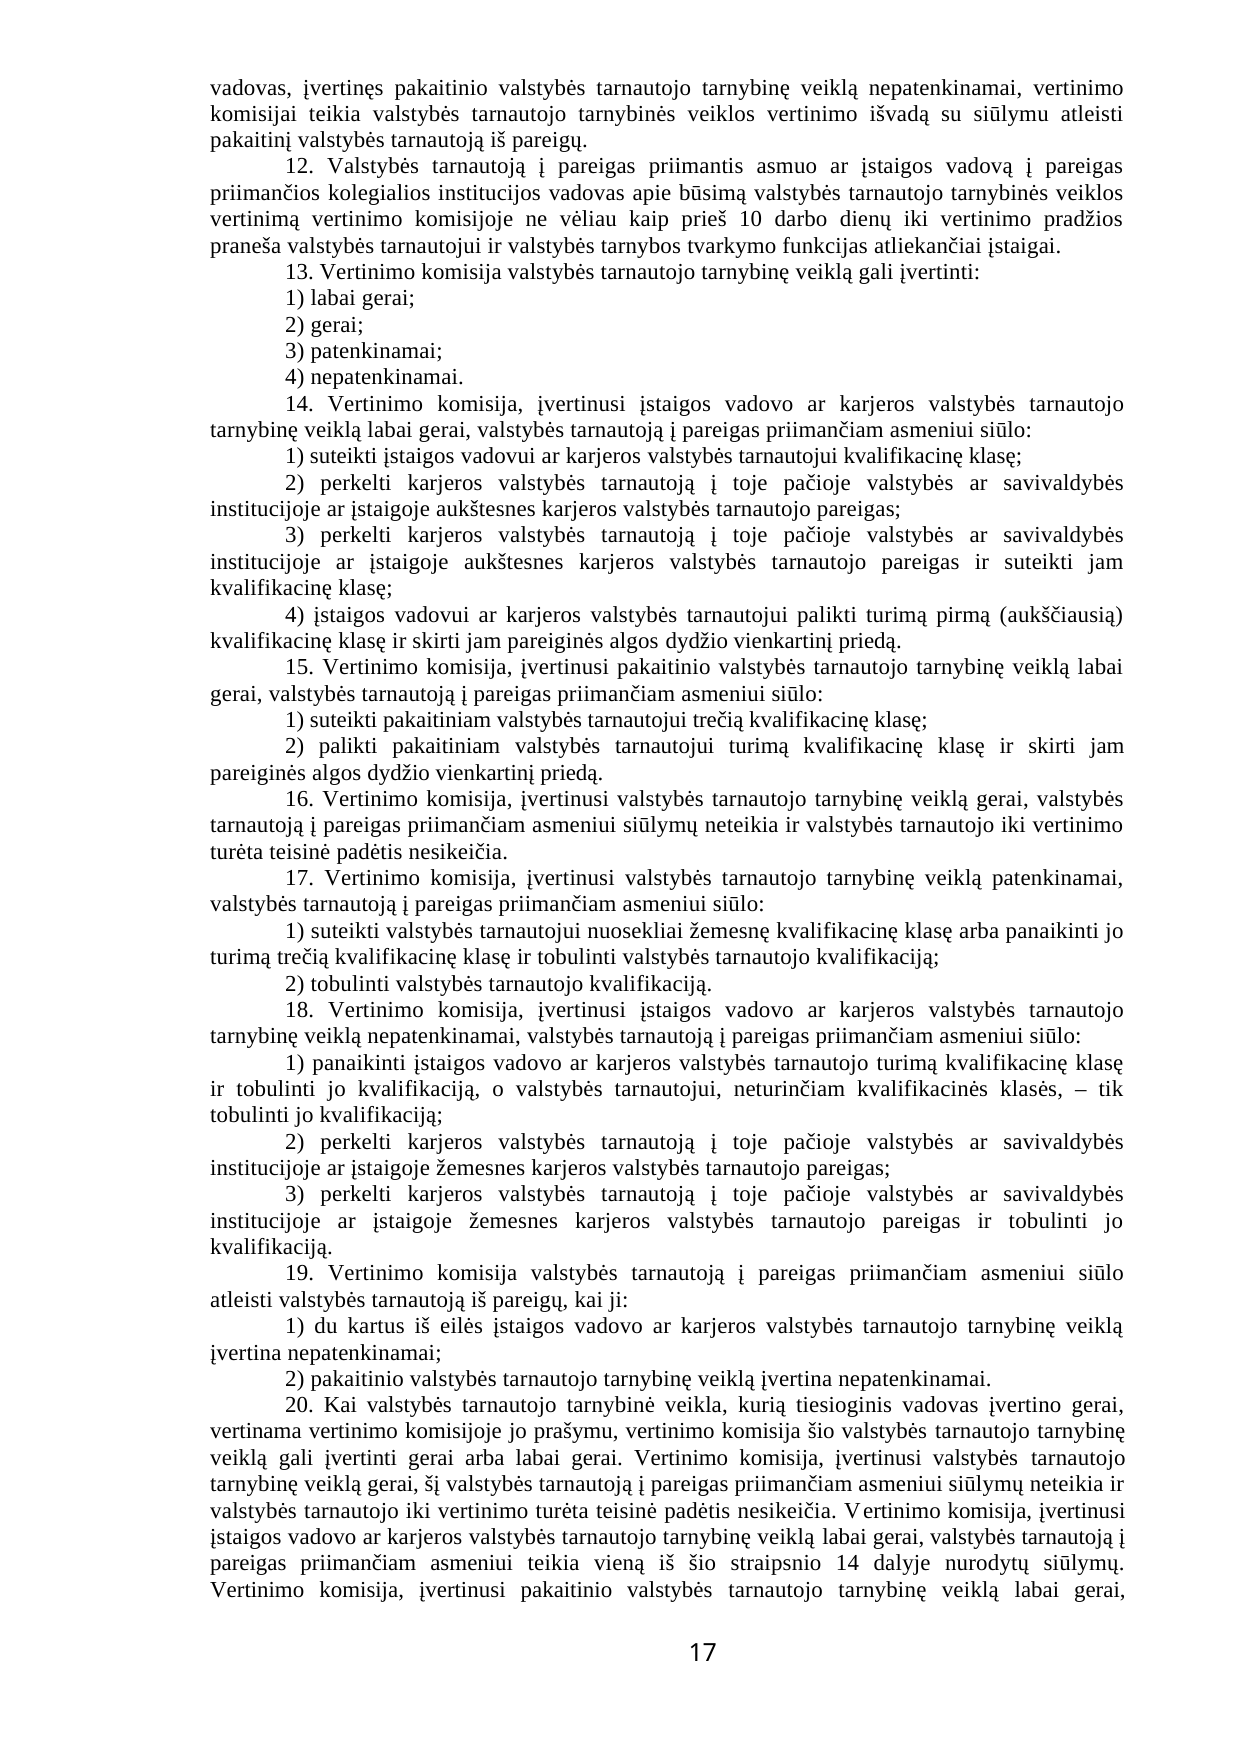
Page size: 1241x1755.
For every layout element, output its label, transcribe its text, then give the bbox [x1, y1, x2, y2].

text 4) įstaigos vadovui ar karjeros valstybės tarnautojui palikti turimą pirmą (aukščiausią) kvalifikacinę klasę ir skirti jam pareiginės algos dydžio vienkartinį priedą. [210, 601, 1126, 653]
text 2) pakaitinio valstybės tarnautojo tarnybinę veiklą įvertina nepatenkinamai. [210, 1365, 1126, 1391]
text 18. Vertinimo komisija, įvertinusi įstaigos vadovo ar karjeros valstybės tarnautojo tarnybinę veiklą nepatenkinamai, valstybės tarnautoją į pareigas priimančiam asmeniui siūlo: [210, 996, 1126, 1049]
text 1) suteikti valstybės tarnautojui nuosekliai žemesnę kvalifikacinę klasę arba panaikinti jo turimą trečią kvalifikacinę klasę ir tobulinti valstybės tarnautojo kvalifikaciją; [210, 917, 1126, 969]
text 2) perkelti karjeros valstybės tarnautoją į toje pačioje valstybės ar savivaldybės institucijoje ar įstaigoje aukštesnes karjeros valstybės tarnautojo pareigas; [210, 469, 1126, 522]
text 1) du kartus iš eilės įstaigos vadovo ar karjeros valstybės tarnautojo tarnybinę veiklą įvertina nepatenkinamai; [210, 1312, 1126, 1365]
text 1) panaikinti įstaigos vadovo ar karjeros valstybės tarnautojo turimą kvalifikacinę klasę ir tobulinti jo kvalifikaciją, o valstybės tarnautojui, neturinčiam kvalifikacinės klasės, – tik tobulinti jo kvalifikaciją; [210, 1049, 1126, 1128]
text 2) tobulinti valstybės tarnautojo kvalifikaciją. [210, 969, 1126, 996]
text 2) palikti pakaitiniam valstybės tarnautojui turimą kvalifikacinę klasę ir skirti jam pareiginės algos dydžio vienkartinį priedą. [210, 732, 1126, 785]
text 2) gerai; [210, 311, 1126, 337]
text 1) suteikti įstaigos vadovui ar karjeros valstybės tarnautojui kvalifikacinę klasę; [210, 442, 1126, 469]
text 16. Vertinimo komisija, įvertinusi valstybės tarnautojo tarnybinę veiklą gerai, valstybės tarnautoją į pareigas priimančiam asmeniui siūlymų neteikia ir valstybės tarnautojo iki vertinimo turėta teisinė padėtis nesikeičia. [210, 785, 1126, 864]
text 1) suteikti pakaitiniam valstybės tarnautojui trečią kvalifikacinę klasę; [210, 706, 1120, 732]
text 19. Vertinimo komisija valstybės tarnautoją į pareigas priimančiam asmeniui siūlo atleisti valstybės tarnautoją iš pareigų, kai ji: [210, 1259, 1126, 1312]
text 13. Vertinimo komisija valstybės tarnautojo tarnybinę veiklą gali įvertinti: [210, 258, 1126, 284]
text 14. Vertinimo komisija, įvertinusi įstaigos vadovo ar karjeros valstybės tarnautojo tarnybinę veiklą labai gerai, valstybės tarnautoją į pareigas priimančiam asmeniui siūlo: [210, 390, 1126, 442]
text 2) perkelti karjeros valstybės tarnautoją į toje pačioje valstybės ar savivaldybės institucijoje ar įstaigoje žemesnes karjeros valstybės tarnautojo pareigas; [210, 1128, 1126, 1180]
text 15. Vertinimo komisija, įvertinusi pakaitinio valstybės tarnautojo tarnybinę veiklą labai gerai, valstybės tarnautoją į pareigas priimančiam asmeniui siūlo: [210, 653, 1126, 706]
text 17. Vertinimo komisija, įvertinusi valstybės tarnautojo tarnybinę veiklą patenkinamai, valstybės tarnautoją į pareigas priimančiam asmeniui siūlo: [210, 864, 1126, 917]
text 12. Valstybės tarnautoją į pareigas priimantis asmuo ar įstaigos vadovą į pareigas priimančios kolegialios institucijos vadovas apie būsimą valstybės tarnautojo tarnybinės veiklos vertinimą vertinimo komisijoje ne vėliau kaip prieš 10 darbo dienų iki vertinimo pradžios praneša valstybės tarnautojui ir valstybės tarnybos tvarkymo funkcijas atliekančiai įstaigai. [210, 153, 1126, 258]
text vadovas, įvertinęs pakaitinio valstybės tarnautojo tarnybinę veiklą nepatenkinamai, vertinimo komisijai teikia valstybės tarnautojo tarnybinės veiklos vertinimo išvadą su siūlymu atleisti pakaitinį valstybės tarnautoją iš pareigų. [210, 73, 1126, 153]
text 3) perkelti karjeros valstybės tarnautoją į toje pačioje valstybės ar savivaldybės institucijoje ar įstaigoje aukštesnes karjeros valstybės tarnautojo pareigas ir suteikti jam kvalifikacinę klasę; [210, 522, 1126, 601]
text 3) patenkinamai; [210, 337, 1126, 363]
text 3) perkelti karjeros valstybės tarnautoją į toje pačioje valstybės ar savivaldybės institucijoje ar įstaigoje žemesnes karjeros valstybės tarnautojo pareigas ir tobulinti jo kvalifikaciją. [210, 1180, 1126, 1259]
text 4) nepatenkinamai. [210, 363, 1126, 390]
text 1) labai gerai; [210, 284, 1126, 311]
text 20. Kai valstybės tarnautojo tarnybinė veikla, kurią tiesioginis vadovas įvertino gerai, vertinama vertinimo komisijoje jo prašymu, vertinimo komisija šio valstybės tarnautojo tarnybinę veiklą gali įvertinti gerai arba labai gerai. Vertinimo komisija, įvertinusi valstybės tarnautojo tarnybinę veiklą gerai, šį valstybės tarnautoją į pareigas priimančiam asmeniui siūlymų neteikia ir valstybės tarnautojo iki vertinimo turėta teisinė padėtis nesikeičia. Vertinimo komisija, įvertinusi įstaigos vadovo ar karjeros valstybės tarnautojo tarnybinę veiklą labai gerai, valstybės tarnautoją į pareigas priimančiam asmeniui teikia vieną iš šio straipsnio 14 dalyje nurodytų siūlymų. Vertinimo komisija, įvertinusi pakaitinio valstybės tarnautojo tarnybinę veiklą labai gerai, [210, 1391, 1126, 1602]
